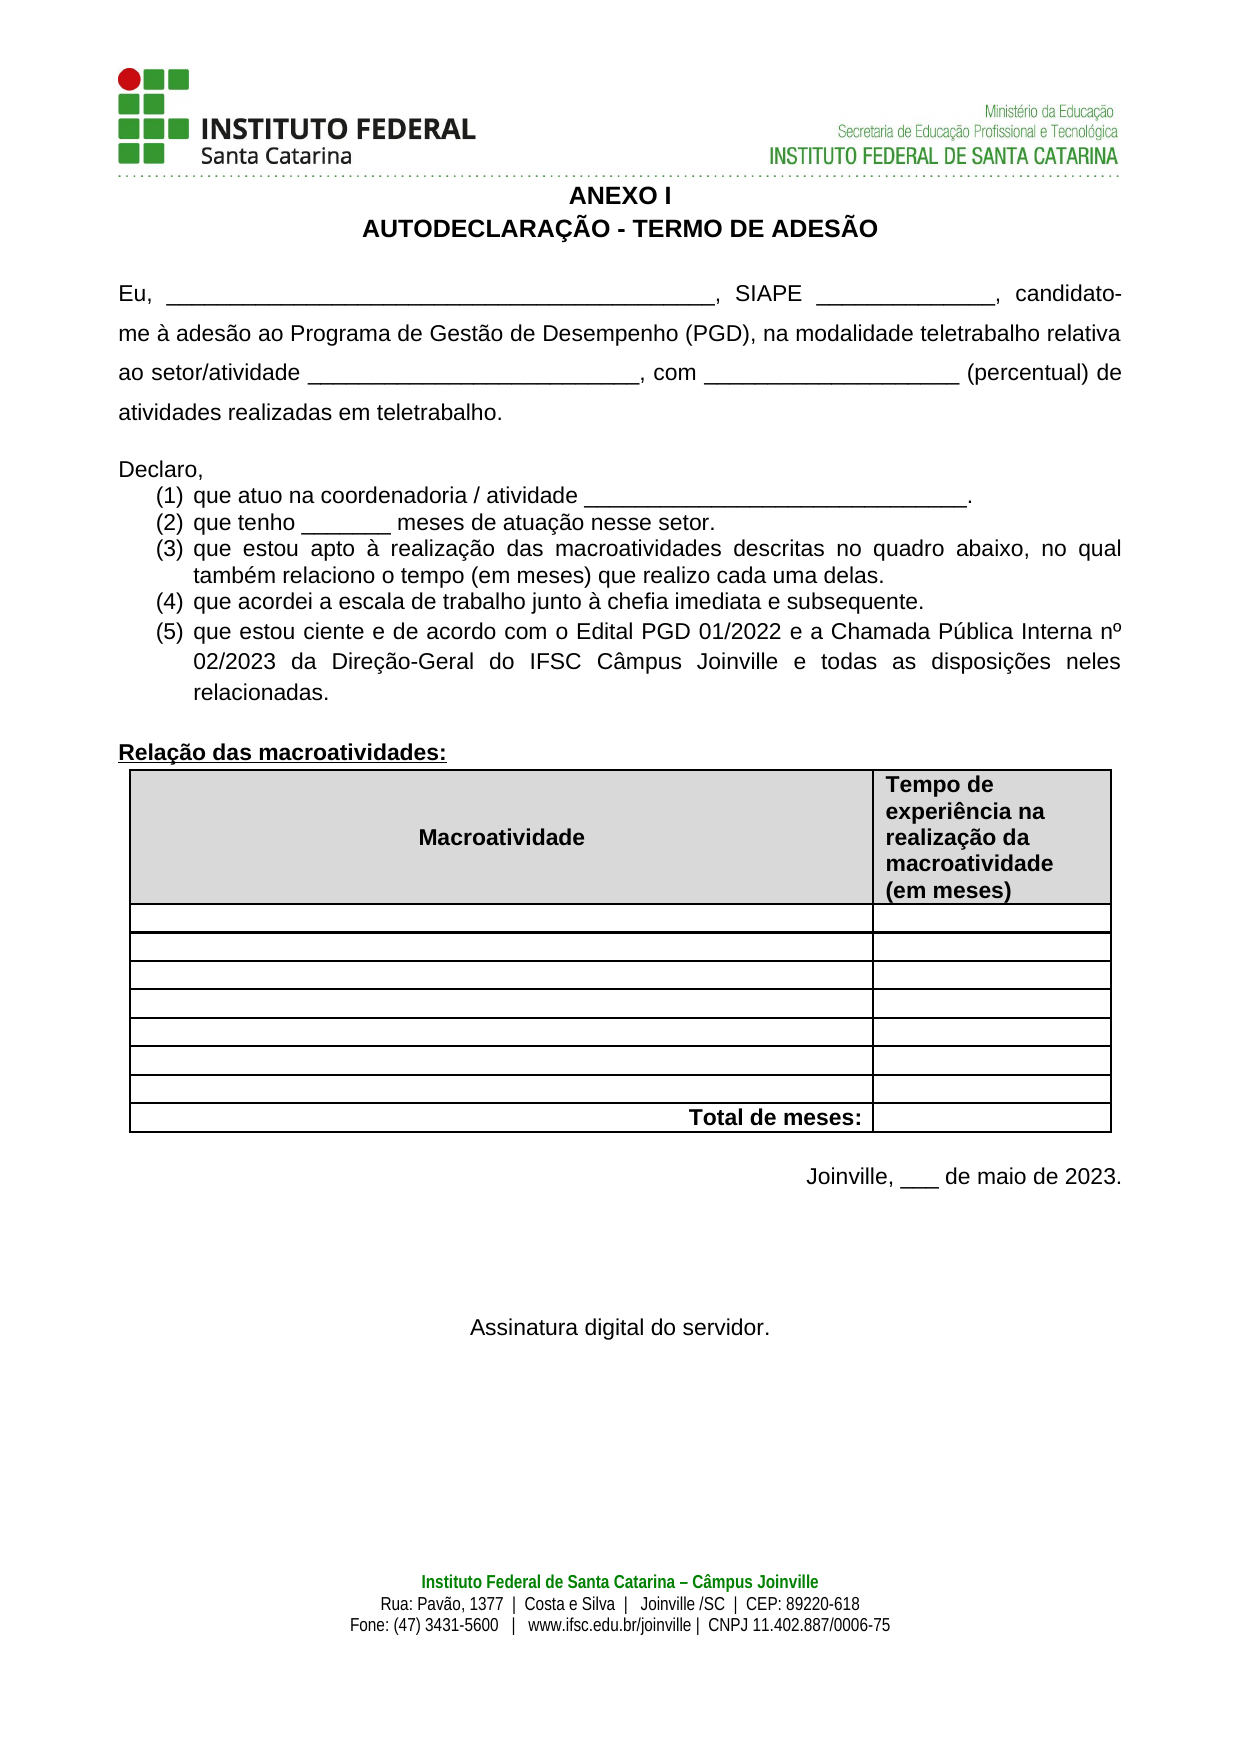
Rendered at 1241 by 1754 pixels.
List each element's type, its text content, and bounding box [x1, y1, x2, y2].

table_cell [874, 905, 1110, 931]
text Eu, ___________________________________________, SIAPE ______________, candidato-me à adesão ao Programa de Gestão de Desempenho (PGD), na modalidade teletrabalho relativa ao setor/atividade __________________________, com ____________________ (percentual) de atividades realizadas em teletrabalho. [118, 280, 1122, 425]
list que acordei a escala de trabalho junto à chefia imediata e subsequente. [156, 588, 1122, 614]
table_cell [874, 1076, 1110, 1102]
table_cell [874, 1019, 1110, 1045]
table_cell [874, 1104, 1110, 1131]
list que tenho _______ meses de atuação nesse setor. [156, 509, 1122, 535]
table_cell [874, 962, 1110, 988]
table_cell [131, 1076, 872, 1102]
text Assinatura digital do servidor. [118, 1314, 1122, 1340]
text ANEXO I [118, 176, 1122, 210]
table_cell [131, 1047, 872, 1074]
table_cell [131, 905, 872, 931]
list que estou apto à realização das macroatividades descritas no quadro abaixo, no qual também relaciono o tempo (em meses) que realizo cada uma delas. [156, 535, 1122, 588]
table_cell [131, 934, 872, 960]
text AUTODECLARAÇÃO - TERMO DE ADESÃO [118, 214, 1122, 243]
text Declaro, [118, 456, 1122, 482]
table_cell [131, 990, 872, 1017]
text Relação das macroatividades: [118, 739, 1122, 765]
table_cell [874, 990, 1110, 1017]
list que atuo na coordenadoria / atividade ______________________________. [156, 482, 1122, 509]
table_header Macroatividade [131, 771, 872, 903]
table_cell [874, 934, 1110, 960]
table_cell [131, 962, 872, 988]
table_cell [874, 1047, 1110, 1074]
list que estou ciente e de acordo com o Edital PGD 01/2022 e a Chamada Pública Interna nº 02/2023 da Direção-Geral do IFSC Câmpus Joinville e todas as disposições neles relacionadas. [156, 618, 1122, 705]
table_header Tempo de experiência na realização da macroatividade (em meses) [874, 771, 1110, 903]
table_cell Total de meses: [131, 1104, 872, 1131]
table_cell [131, 1019, 872, 1045]
text Joinville, ___ de maio de 2023. [118, 1163, 1122, 1189]
picture [118, 68, 1123, 177]
